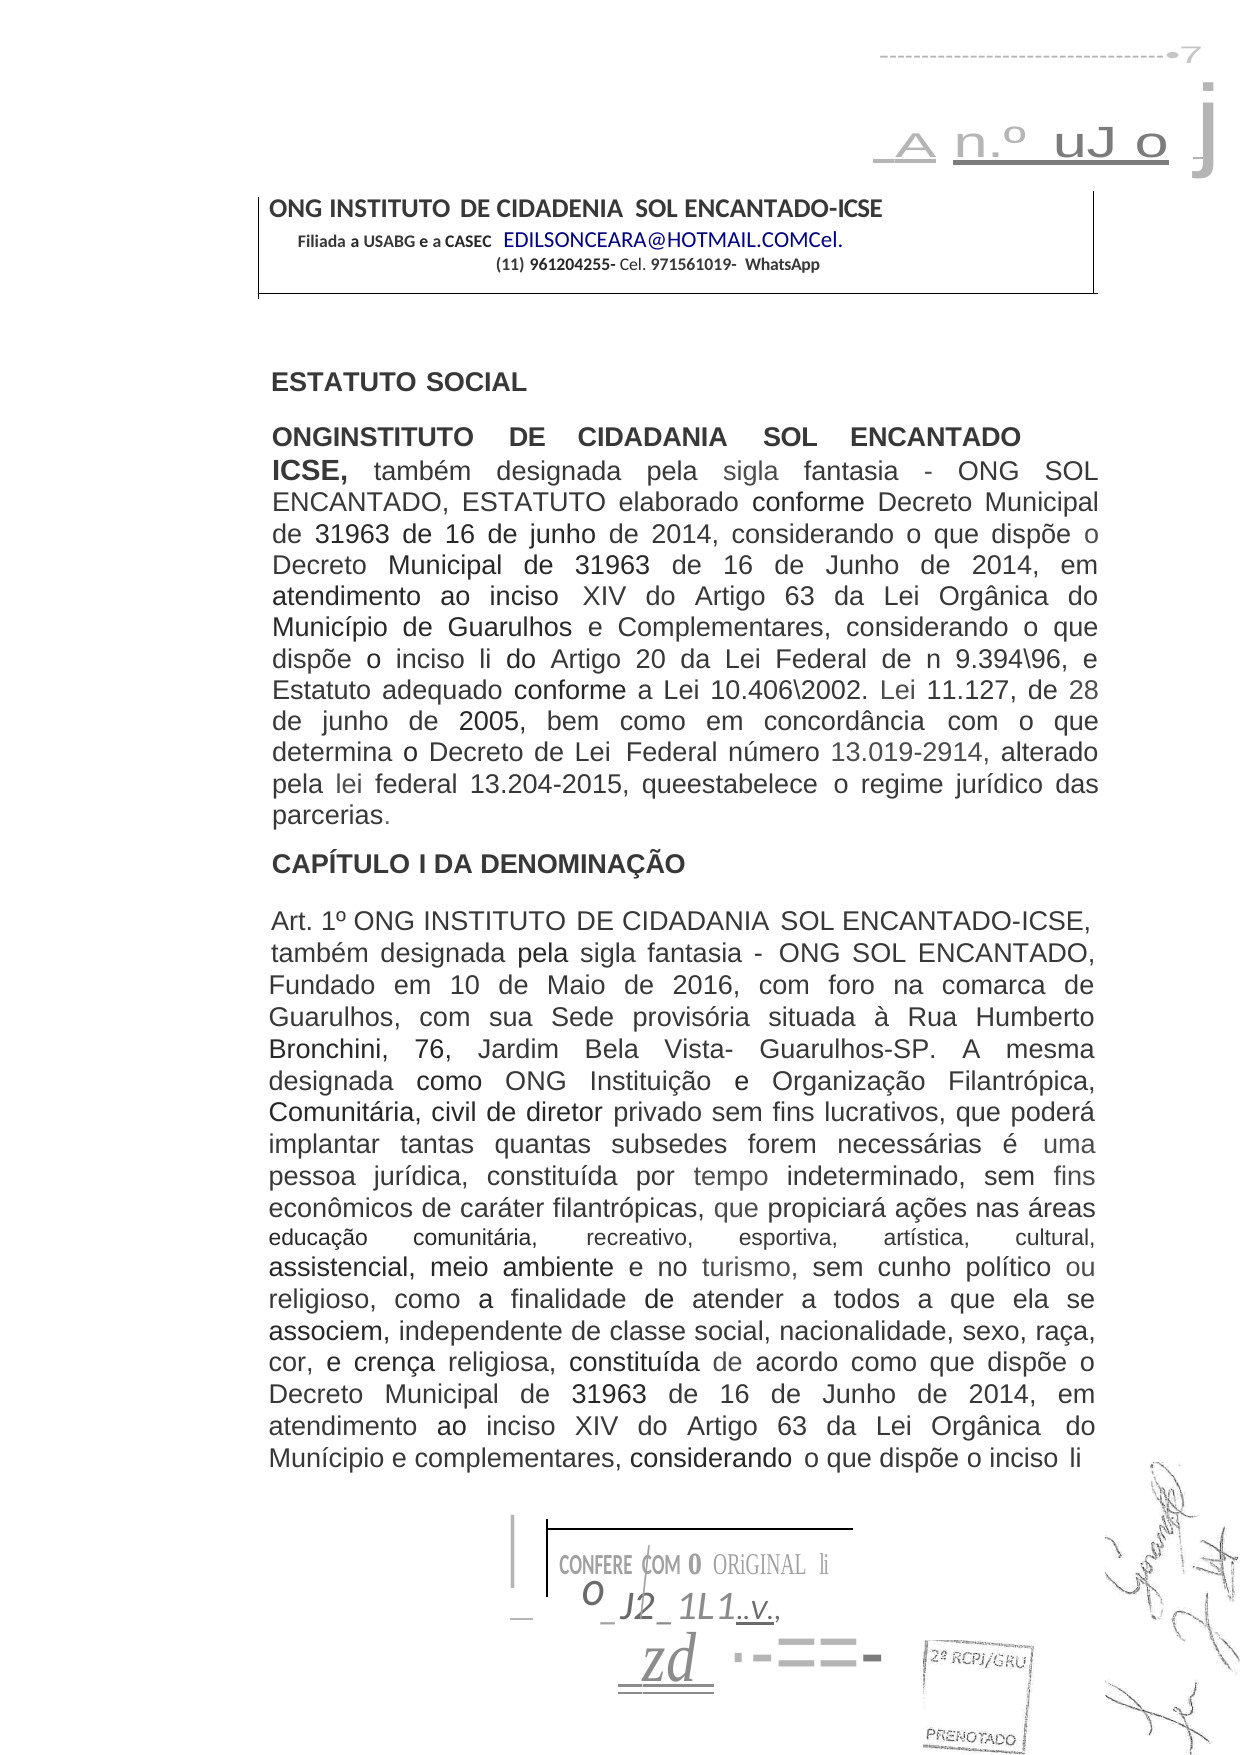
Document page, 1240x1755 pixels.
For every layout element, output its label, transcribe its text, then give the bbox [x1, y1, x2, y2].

text zd ·-==- [618, 1604, 1105, 1701]
text também designada pela sigla fantasia - ONG SOL ENCANTADO, Fundado em 10 de Maio de 2016, com foro na comarca de Guarulhos, com sua Sede provisória situada à Rua Humberto Bronchini, 76, Jardim Bela Vista- Guarulhos-SP. A mesma designada como ONG Instituição e Organização Filantrópica, Comunitária, civil de diretor privado sem fins lucrativos, que poderá implantar tantas quantas subsedes forem necessárias é uma pessoa jurídica, constituída por tempo indeterminado, sem fins econômicos de caráter filantrópicas, que propiciará ações nas áreas educação comunitária, recreativo, esportiva, artística, cultural, assistencial, meio ambiente e no turismo, sem cunho político ou religioso, como a finalidade de atender a todos a que ela se associem, independente de classe social, nacionalidade, sexo, raça, cor, e crença religiosa, constituída de acordo como que dispõe o Decreto Municipal de 31963 de 16 de Junho de 2014, em atendimento ao inciso XIV do Artigo 63 da Lei Orgânica do Munícipio e complementares, considerando o que dispõe o inciso li [268, 937, 1096, 1473]
text ONGINSTITUTO DE CIDADANIA SOL ENCANTADO­ [272, 421, 1239, 452]
text CAPÍTULO I DA DENOMINAÇÃO [272, 848, 1239, 879]
text A n.º uJ o j [873, 68, 1239, 180]
text - •7 [879, 47, 1239, 68]
text l [25, 1524, 1002, 1604]
text ICSE, também designada pela sigla fantasia - ONG SOL ENCANTADO, ESTATUTO elaborado conforme Decreto Municipal de 31963 de 16 de junho de 2014, considerando o que dispõe o Decreto Municipal de 31963 de 16 de Junho de 2014, em atendimento ao inciso XIV do Artigo 63 da Lei Orgânica do Município de Guarulhos e Complementares, considerando o que dispõe o inciso li do Artigo 20 da Lei Federal de n 9.394\96, e Estatuto adequado conforme a Lei 10.406\2002. Lei 11.127, de 28 de junho de 2005, bem como em concordância com o que determina o Decreto de Lei Federal número 13.019-2914, alterado pela lei federal 13.204-2015, queestabelece o regime jurídico das parcerias. [272, 453, 1099, 830]
text Art. 1º ONG INSTITUTO DE CIDADANIA SOL ENCANTADO-ICSE, [271, 905, 1239, 937]
text ESTATUTO SOCIAL [271, 366, 1239, 397]
